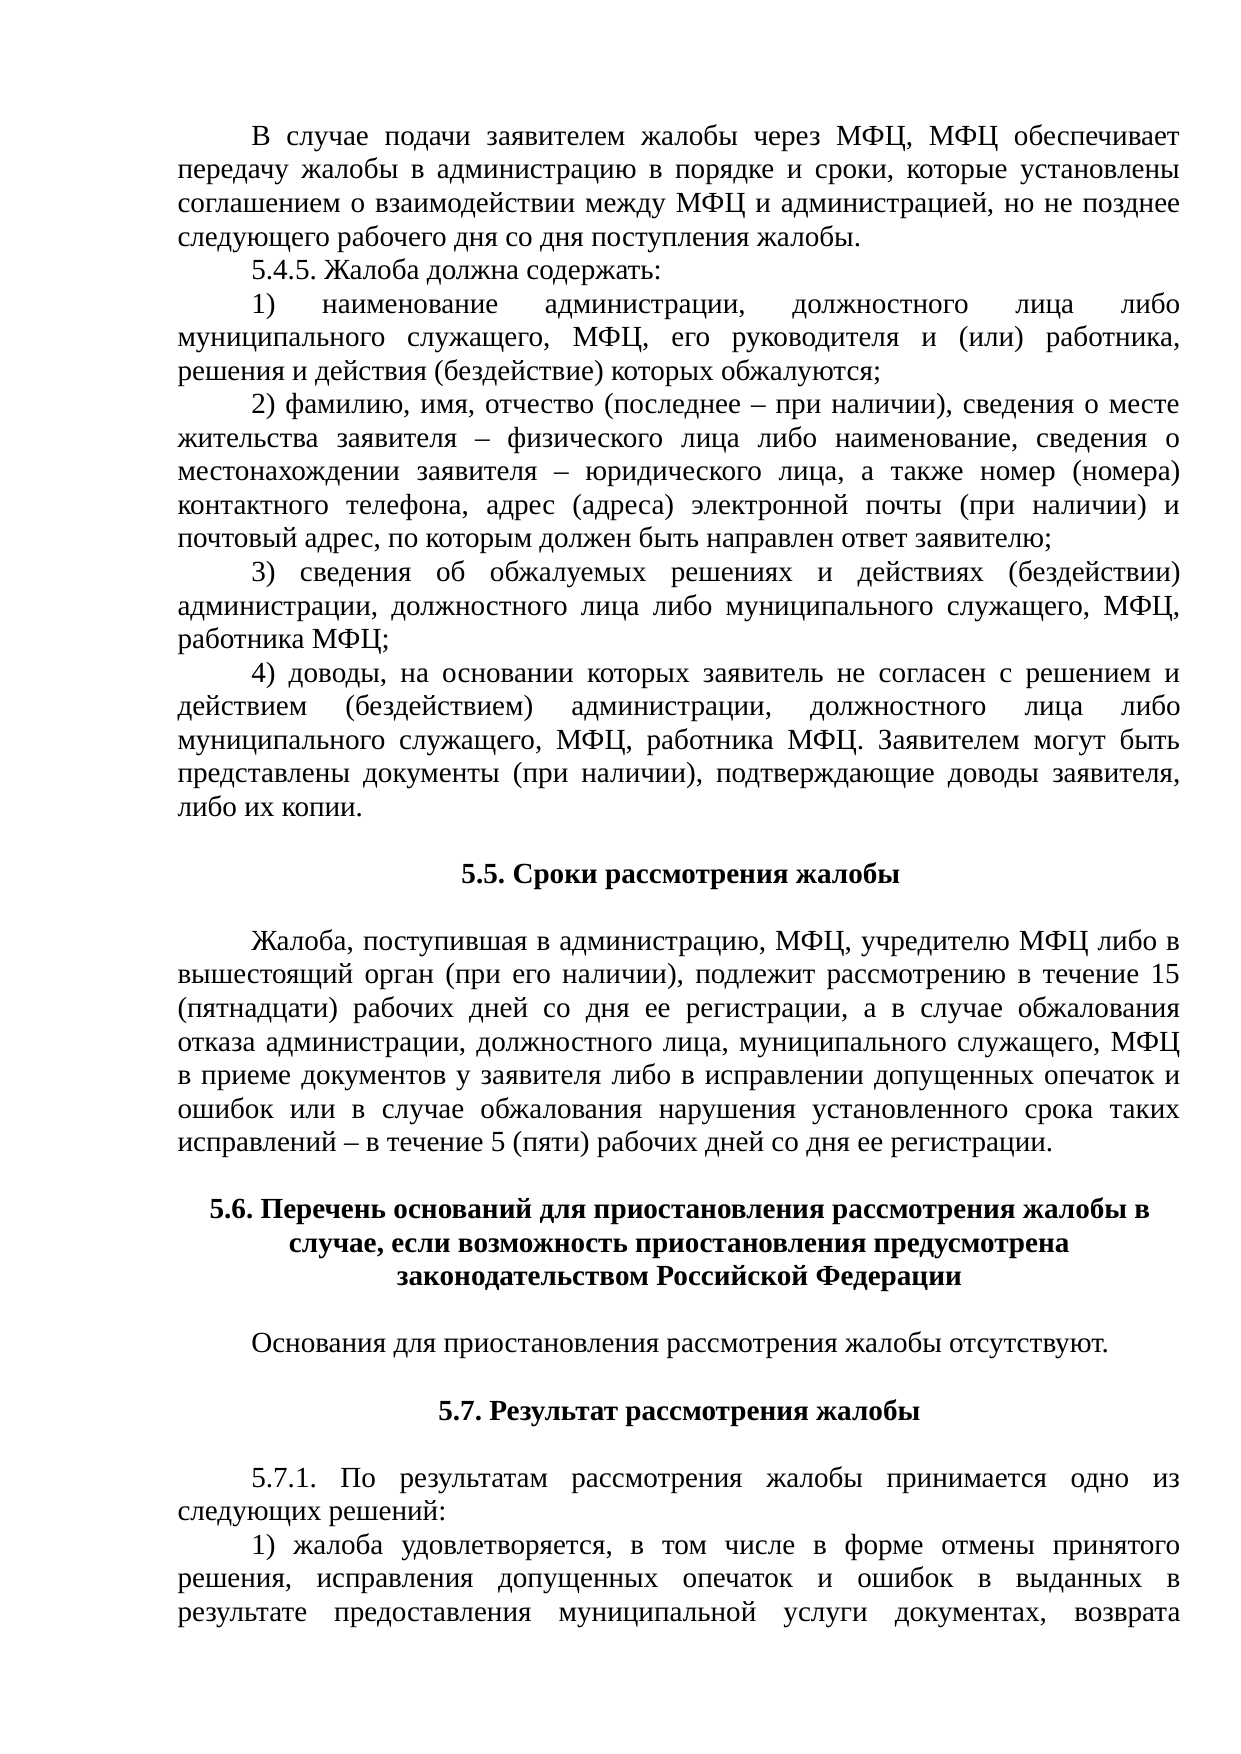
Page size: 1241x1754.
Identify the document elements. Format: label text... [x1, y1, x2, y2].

text 5.4.5. Жалоба должна содержать: [177, 252, 1181, 286]
text 5.7. Результат рассмотрения жалобы [177, 1393, 1181, 1426]
text 5.6. Перечень оснований для приостановления рассмотрения жалобы в случае, если возможность приостановления предусмотрена законодательством Российской Федерации [177, 1191, 1181, 1292]
text Жалоба, поступившая в администрацию, МФЦ, учредителю МФЦ либо в вышестоящий орган (при его наличии), подлежит рассмотрению в течение 15 (пятнадцати) рабочих дней со дня ее регистрации, а в случае обжалования отказа администрации, должностного лица, муниципального служащего, МФЦ в приеме документов у заявителя либо в исправлении допущенных опечаток и ошибок или в случае обжалования нарушения установленного срока таких исправлений – в течение 5 (пяти) рабочих дней со дня ее регистрации. [177, 923, 1181, 1158]
text 2) фамилию, имя, отчество (последнее – при наличии), сведения о месте жительства заявителя – физического лица либо наименование, сведения о местонахождении заявителя – юридического лица, а также номер (номера) контактного телефона, адрес (адреса) электронной почты (при наличии) и почтовый адрес, по которым должен быть направлен ответ заявителю; [177, 386, 1181, 554]
text Основания для приостановления рассмотрения жалобы отсутствуют. [177, 1326, 1181, 1359]
text 1) жалоба удовлетворяется, в том числе в форме отмены принятого решения, исправления допущенных опечаток и ошибок в выданных в результате предоставления муниципальной услуги документах, возврата [177, 1527, 1181, 1627]
text 3) сведения об обжалуемых решениях и действиях (бездействии) администрации, должностного лица либо муниципального служащего, МФЦ, работника МФЦ; [177, 554, 1181, 655]
text В случае подачи заявителем жалобы через МФЦ, МФЦ обеспечивает передачу жалобы в администрацию в порядке и сроки, которые установлены соглашением о взаимодействии между МФЦ и администрацией, но не позднее следующего рабочего дня со дня поступления жалобы. [177, 118, 1181, 252]
text 1) наименование администрации, должностного лица либо муниципального служащего, МФЦ, его руководителя и (или) работника, решения и действия (бездействие) которых обжалуются; [177, 286, 1181, 386]
text 5.5. Сроки рассмотрения жалобы [177, 856, 1181, 889]
text 5.7.1. По результатам рассмотрения жалобы принимается одно из следующих решений: [177, 1460, 1181, 1527]
text 4) доводы, на основании которых заявитель не согласен с решением и действием (бездействием) администрации, должностного лица либо муниципального служащего, МФЦ, работника МФЦ. Заявителем могут быть представлены документы (при наличии), подтверждающие доводы заявителя, либо их копии. [177, 655, 1181, 822]
